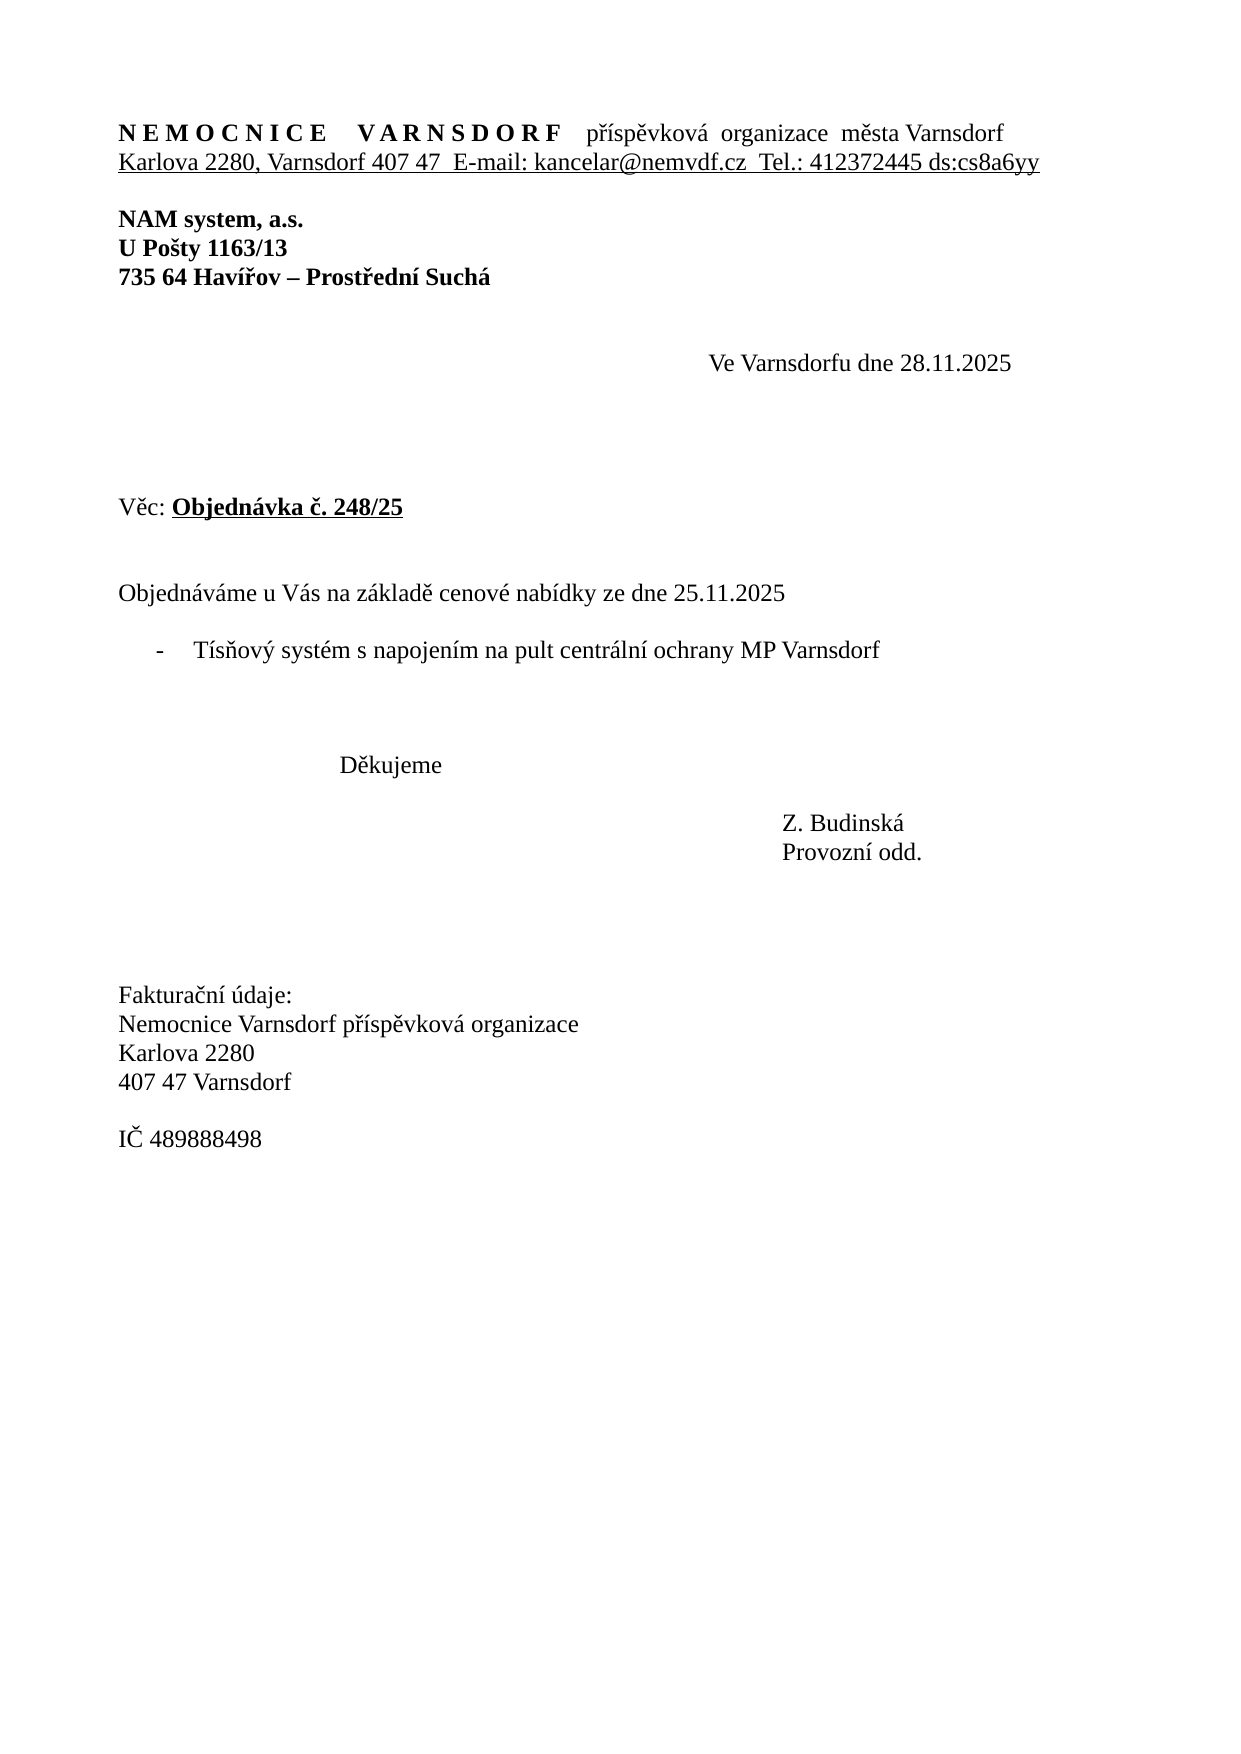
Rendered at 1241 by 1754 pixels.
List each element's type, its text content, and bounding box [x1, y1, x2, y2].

text Fakturační údaje: [118, 981, 1122, 1009]
text Věc: Objednávka č. 248/25 [118, 492, 1122, 521]
text Objednáváme u Vás na základě cenové nabídky ze dne 25.11.2025 [118, 578, 1122, 607]
text Z. Budinská [339, 808, 1122, 837]
text IČ 489888498 [118, 1124, 1122, 1153]
text NAM system, a.s. [118, 204, 1122, 233]
text Děkujeme [339, 751, 1122, 779]
text 735 64 Havířov – Prostřední Suchá [118, 262, 1122, 291]
text U Pošty 1163/13 [118, 233, 1122, 262]
text N E M O C N I C E V A R N S D O R F příspěvková organizace města Varnsdorf [118, 118, 1122, 147]
text Karlova 2280 [118, 1038, 1122, 1067]
list Tísňový systém s napojením na pult centrální ochrany MP Varnsdorf [156, 636, 1122, 664]
text Karlova 2280, Varnsdorf 407 47 E-mail: kancelar@nemvdf.cz Tel.: 412372445 ds:cs8a6yy [118, 147, 1122, 176]
text Ve Varnsdorfu dne 28.11.2025 [118, 348, 1122, 377]
text 407 47 Varnsdorf [118, 1067, 1122, 1096]
text Nemocnice Varnsdorf příspěvková organizace [118, 1009, 1122, 1038]
text Provozní odd. [339, 837, 1122, 866]
